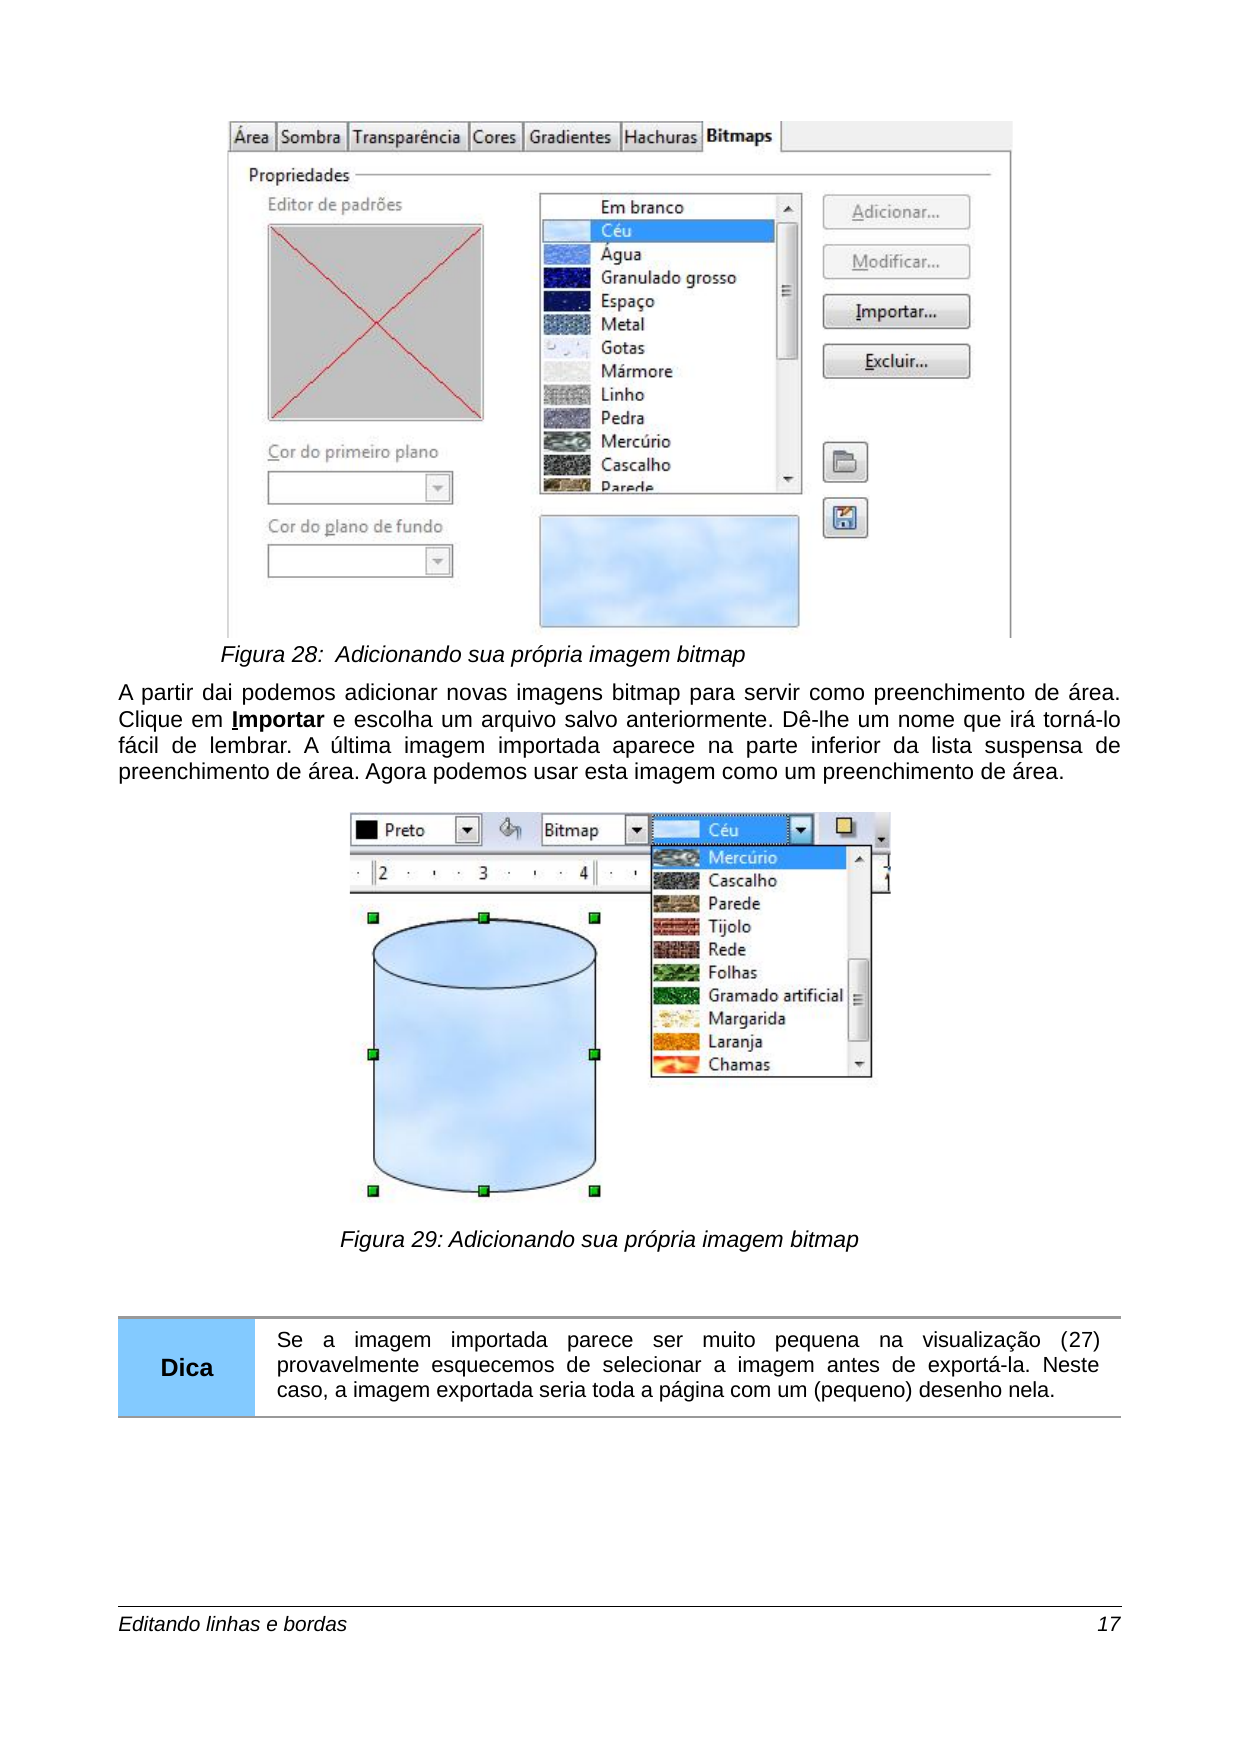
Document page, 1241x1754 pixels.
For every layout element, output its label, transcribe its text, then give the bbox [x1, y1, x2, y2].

text Figura 29: Adicionando sua própria imagem bitmap [340, 810, 900, 1252]
table_header Se a imagem importada parece ser muito pequena na visualização (Figura 27) provavelmente esquecemos de selecionar a imagem antes de exportá-la. Neste caso, a imagem exportada seria toda a página com um (pequeno) desenho nela. [255, 1319, 1121, 1416]
picture [349, 812, 891, 1223]
text Figura 28: Adicionando sua própria imagem bitmap [220, 118, 1020, 667]
text A partir dai podemos adicionar novas imagens bitmap para servir como preenchimento de área. Clique em Importar e escolha um arquivo salvo anteriormente. Dê-lhe um nome que irá torná-lo fácil de lembrar. A última imagem importada aparece na parte inferior da lista suspensa de preenchimento de área. Agora podemos usar esta imagem como um preenchimento de área. [118, 679, 1122, 785]
picture [227, 121, 1013, 638]
table_header Dica [118, 1319, 255, 1416]
